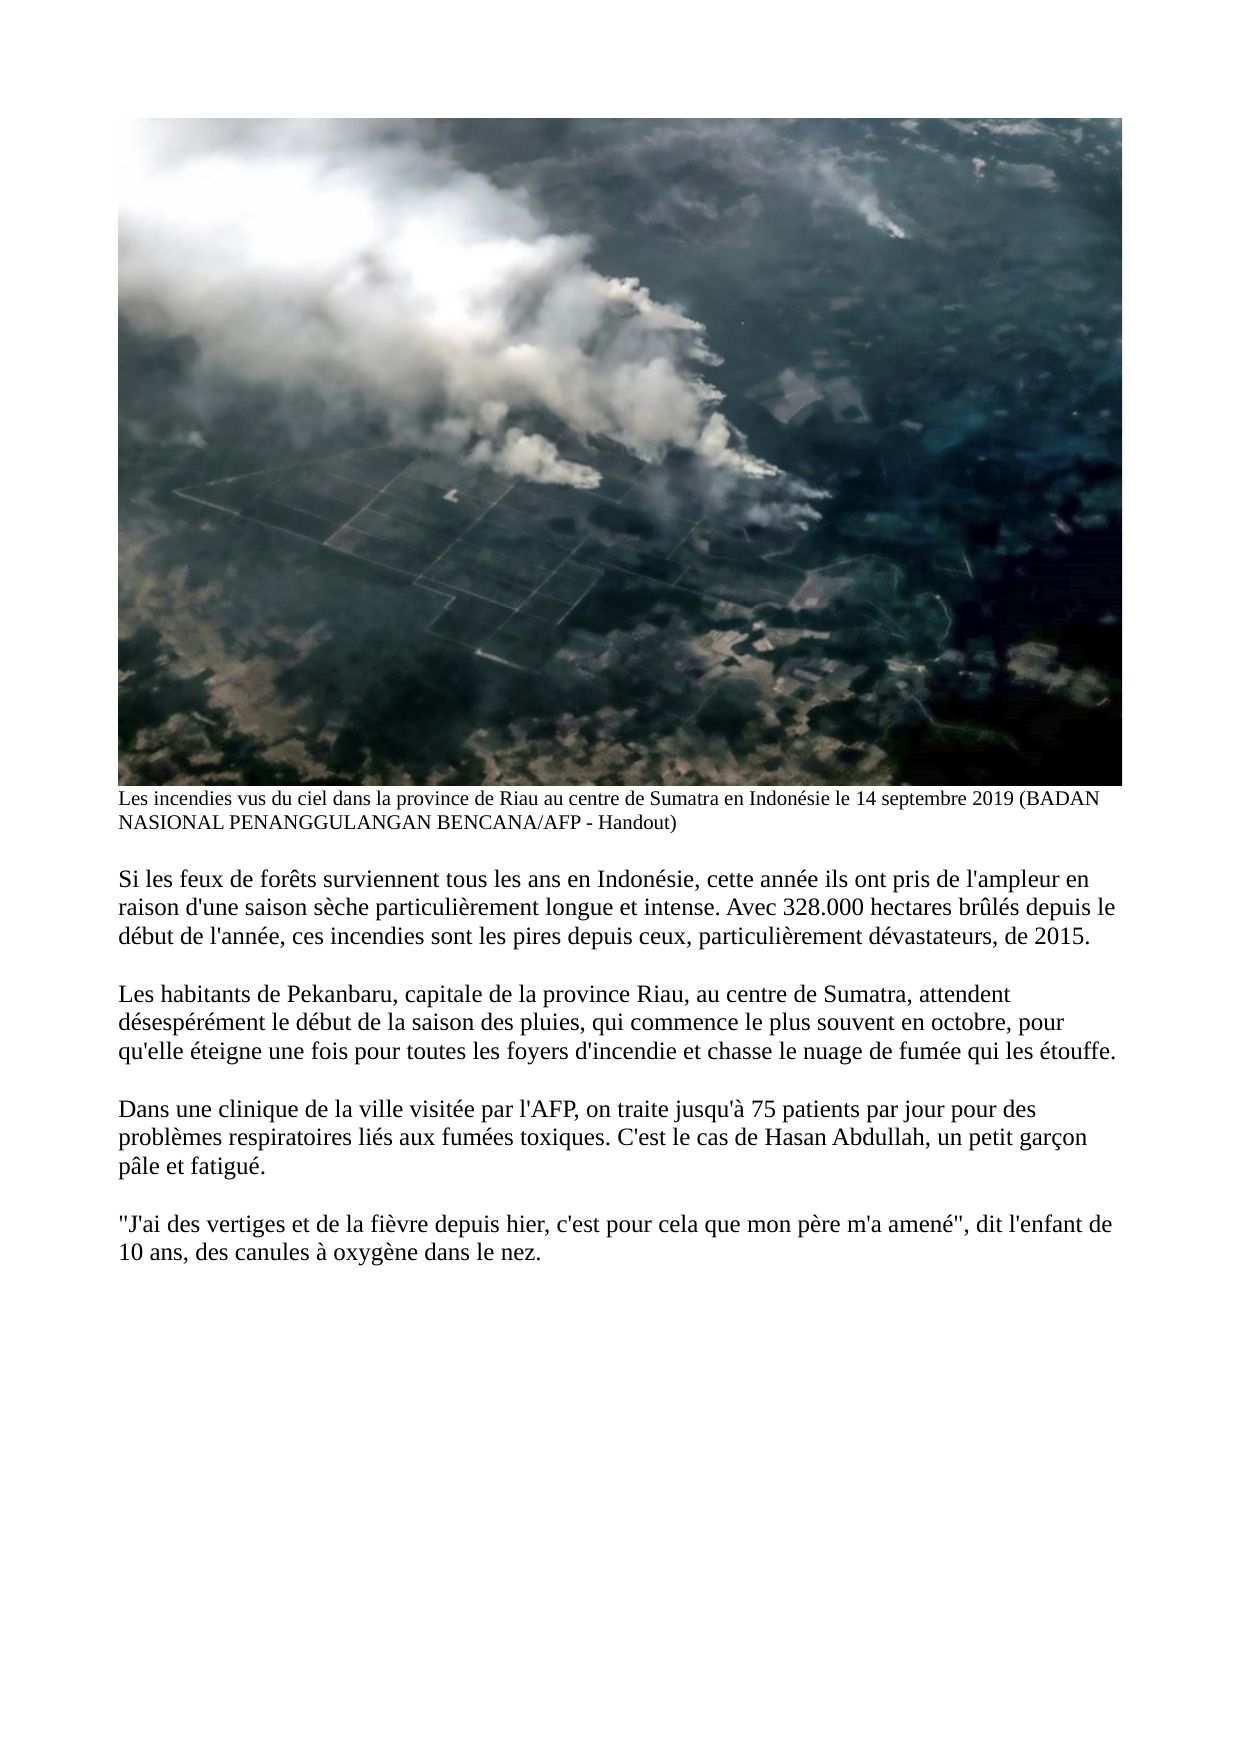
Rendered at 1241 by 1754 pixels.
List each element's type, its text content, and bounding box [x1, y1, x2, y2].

text Les habitants de Pekanbaru, capitale de la province Riau, au centre de Sumatra, attendent désespérément le début de la saison des pluies, qui commence le plus souvent en octobre, pour qu'elle éteigne une fois pour toutes les foyers d'incendie et chasse le nuage de fumée qui les étouffe. [118, 979, 1122, 1065]
text "J'ai des vertiges et de la fièvre depuis hier, c'est pour cela que mon père m'a amené", dit l'enfant de 10 ans, des canules à oxygène dans le nez. [118, 1209, 1122, 1266]
text Si les feux de forêts surviennent tous les ans en Indonésie, cette année ils ont pris de l'ampleur en raison d'une saison sèche particulièrement longue et intense. Avec 328.000 hectares brûlés depuis le début de l'année, ces incendies sont les pires depuis ceux, particulièrement dévastateurs, de 2015. [118, 864, 1122, 950]
picture [118, 118, 1123, 786]
text Dans une clinique de la ville visitée par l'AFP, on traite jusqu'à 75 patients par jour pour des problèmes respiratoires liés aux fumées toxiques. C'est le cas de Hasan Abdullah, un petit garçon pâle et fatigué. [118, 1094, 1122, 1180]
text Les incendies vus du ciel dans la province de Riau au centre de Sumatra en Indonésie le 14 septembre 2019 (BADAN NASIONAL PENANGGULANGAN BENCANA/AFP - Handout) [118, 786, 1122, 834]
